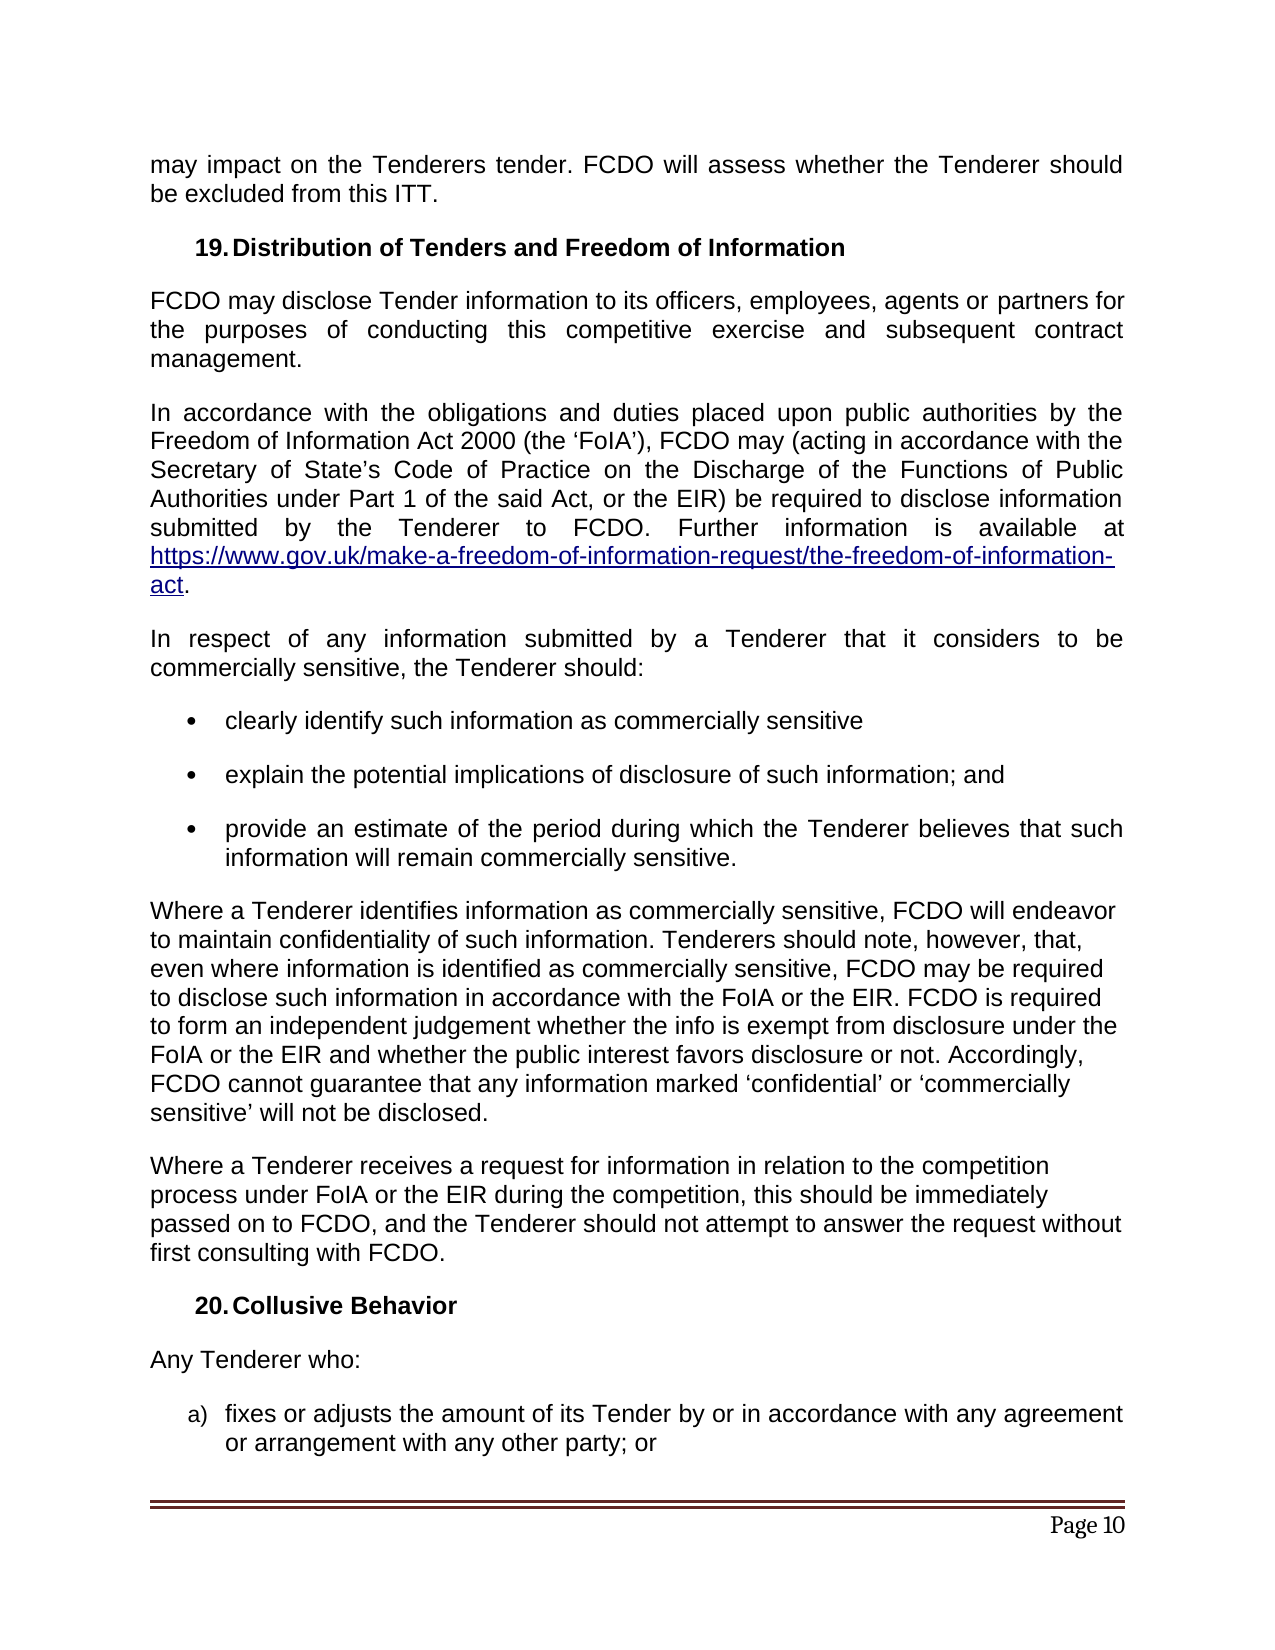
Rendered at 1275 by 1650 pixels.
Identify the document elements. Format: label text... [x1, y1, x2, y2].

text Where a Tenderer receives a request for information in relation to the competition process under FoIA or the EIR during the competition, this should be immediately passed on to FCDO, and the Tenderer should not attempt to answer the request without first consulting with FCDO. [150, 1151, 1125, 1266]
list fixes or adjusts the amount of its Tender by or in accordance with any agreement or arrangement with any other party; or [187, 1399, 1125, 1456]
list explain the potential implications of disclosure of such information; and [187, 760, 1125, 789]
list provide an estimate of the period during which the Tenderer believes that such information will remain commercially sensitive. [187, 814, 1125, 871]
text In accordance with the obligations and duties placed upon public authorities by the Freedom of Information Act 2000 (the ‘FoIA’), FCDO may (acting in accordance with the Secretary of State’s Code of Practice on the Discharge of the Functions of Public Authorities under Part 1 of the said Act, or the EIR) be required to disclose information submitted by the Tenderer to FCDO. Further information is available at https://www.gov.uk/make-a-freedom-of-information-request/the-freedom-of-information-act. [150, 397, 1125, 599]
list clearly identify such information as commercially sensitive [187, 706, 1125, 735]
text Where a Tenderer identifies information as commercially sensitive, FCDO will endeavor to maintain confidentiality of such information. Tenderers should note, however, that, even where information is identified as commercially sensitive, FCDO may be required to disclose such information in accordance with the FoIA or the EIR. FCDO is required to form an independent judgement whether the info is exempt from disclosure under the FoIA or the EIR and whether the public interest favors disclosure or not. Accordingly, FCDO cannot guarantee that any information marked ‘confidential’ or ‘commercially sensitive’ will not be disclosed. [150, 896, 1125, 1126]
subtitle Collusive Behavior [194, 1291, 1125, 1320]
text Any Tenderer who: [150, 1345, 1125, 1374]
text may impact on the Tenderers tender. FCDO will assess whether the Tenderer should be excluded from this ITT. [150, 150, 1125, 207]
subtitle Distribution of Tenders and Freedom of Information [194, 232, 1125, 261]
text In respect of any information submitted by a Tenderer that it considers to be commercially sensitive, the Tenderer should: [150, 624, 1125, 681]
text FCDO may disclose Tender information to its officers, employees, agents or partners for the purposes of conducting this competitive exercise and subsequent contract management. [150, 286, 1125, 372]
